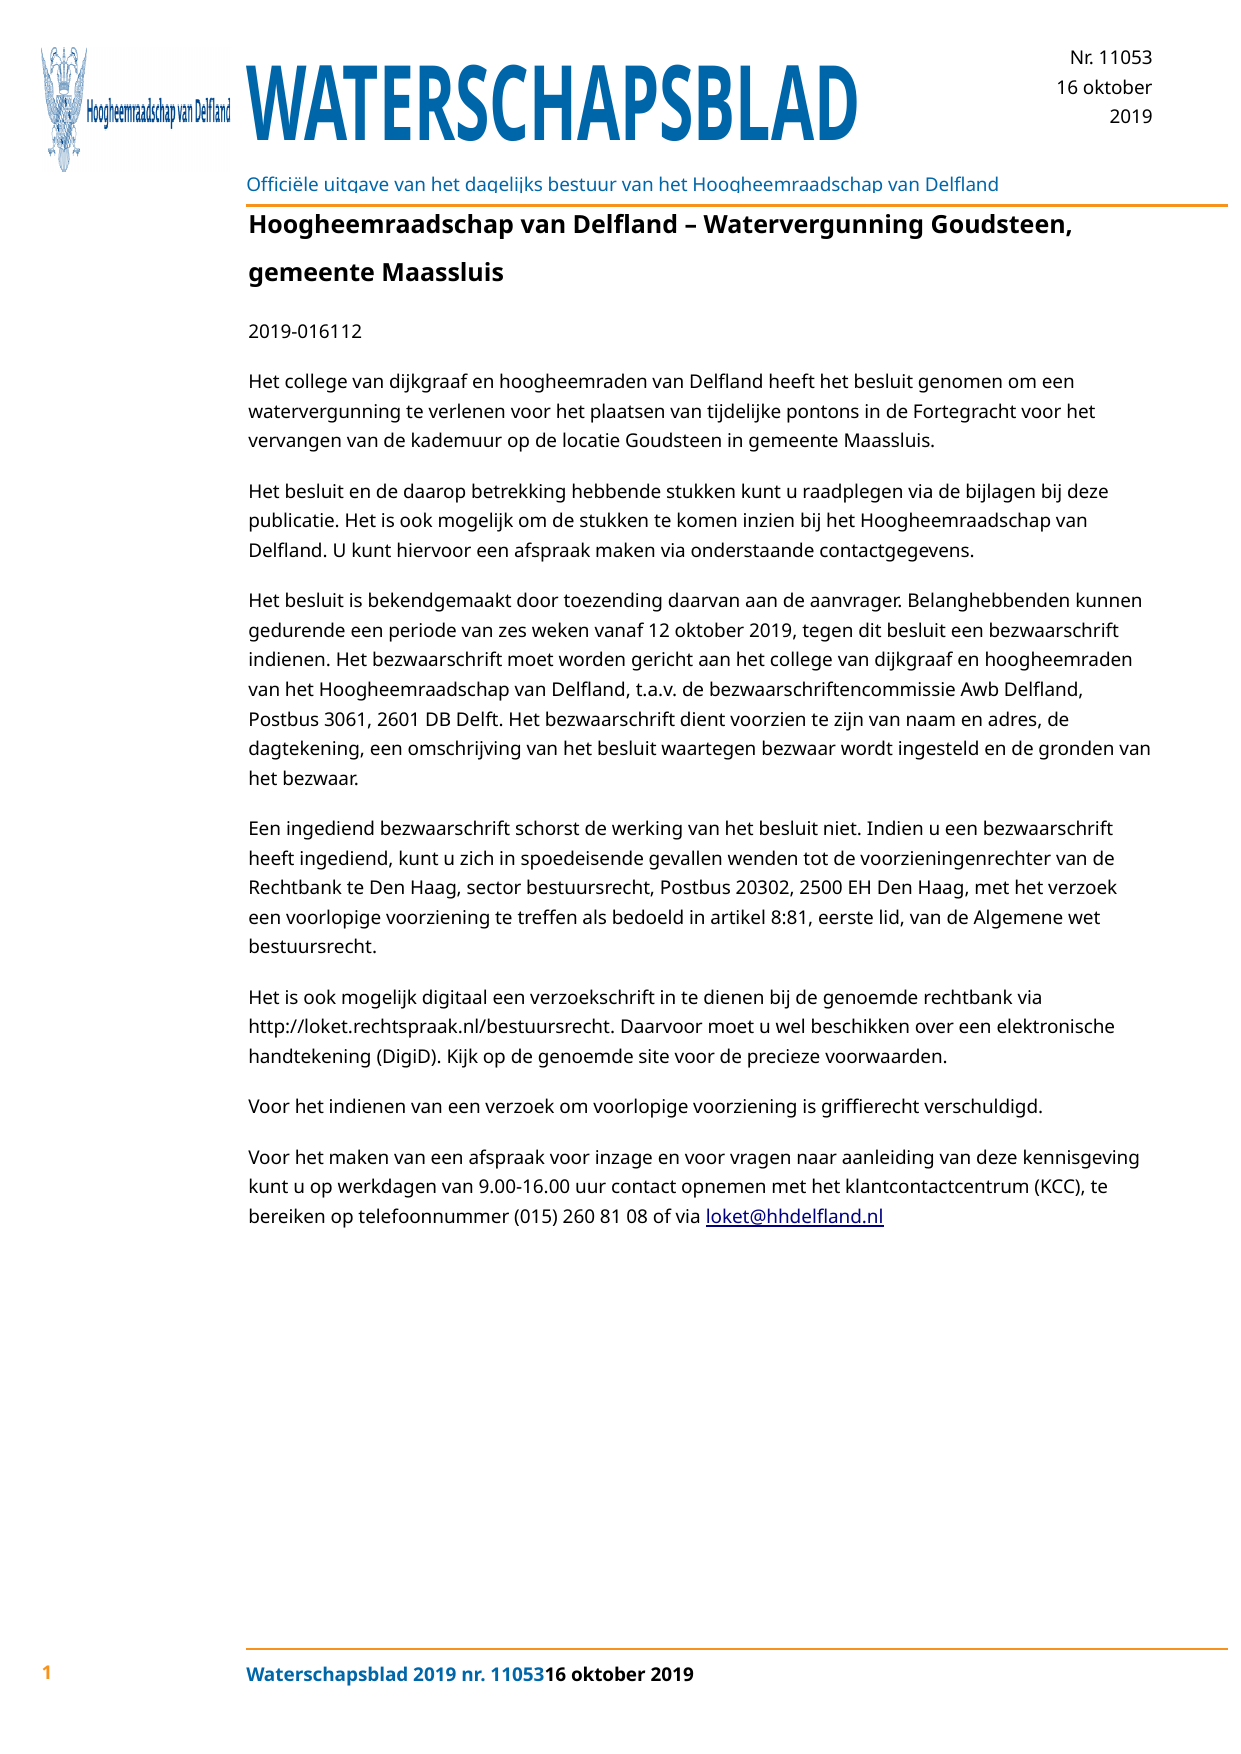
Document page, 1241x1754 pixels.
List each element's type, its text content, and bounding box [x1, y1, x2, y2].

text Hoogheemraadschap van Delfland – Watervergunning Goudsteen, gemeente Maassluis [248, 207, 1152, 288]
text Voor het indienen van een verzoek om voorlopige voorziening is griffierecht verschuldigd. [248, 1094, 1152, 1119]
text 2019-016112 [248, 318, 1152, 344]
text Het besluit en de daarop betrekking hebbende stukken kunt u raadplegen via de bijlagen bij deze publicatie. Het is ook mogelijk om de stukken te komen inzien bij het Hoogheemraadschap van Delfland. U kunt hiervoor een afspraak maken via onderstaande contactgegevens. [248, 478, 1152, 563]
text Het college van dijkgraaf en hoogheemraden van Delfland heeft het besluit genomen om een watervergunning te verlenen voor het plaatsen van tijdelijke pontons in de Fortegracht voor het vervangen van de kademuur op de locatie Goudsteen in gemeente Maassluis. [248, 368, 1152, 453]
text Het is ook mogelijk digitaal een verzoekschrift in te dienen bij de genoemde rechtbank via http://loket.rechtspraak.nl/bestuursrecht. Daarvoor moet u wel beschikken over een elektronische handtekening (DigiD). Kijk op de genoemde site voor de precieze voorwaarden. [248, 984, 1152, 1069]
text Het besluit is bekendgemaakt door toezending daarvan aan de aanvrager. Belanghebbenden kunnen gedurende een periode van zes weken vanaf 12 oktober 2019, tegen dit besluit een bezwaarschrift indienen. Het bezwaarschrift moet worden gericht aan het college van dijkgraaf en hoogheemraden van het Hoogheemraadschap van Delfland, t.a.v. de bezwaarschriftencommissie Awb Delfland, Postbus 3061, 2601 DB Delft. Het bezwaarschrift dient voorzien te zijn van naam en adres, de dagtekening, een omschrijving van het besluit waartegen bezwaar wordt ingesteld en de gronden van het bezwaar. [248, 587, 1152, 791]
picture [41, 47, 231, 172]
text Een ingediend bezwaarschrift schorst de werking van het besluit niet. Indien u een bezwaarschrift heeft ingediend, kunt u zich in spoedeisende gevallen wenden tot de voorzieningenrechter van de Rechtbank te Den Haag, sector bestuursrecht, Postbus 20302, 2500 EH Den Haag, met het verzoek een voorlopige voorziening te treffen als bedoeld in artikel 8:81, eerste lid, van de Algemene wet bestuursrecht. [248, 815, 1152, 959]
text Voor het maken van een afspraak voor inzage en voor vragen naar aanleiding van deze kennisgeving kunt u op werkdagen van 9.00-16.00 uur contact opnemen met het klantcontactcentrum (KCC), te bereiken op telefoonnummer (015) 260 81 08 of via loket@hhdelfland.nl [248, 1144, 1152, 1229]
